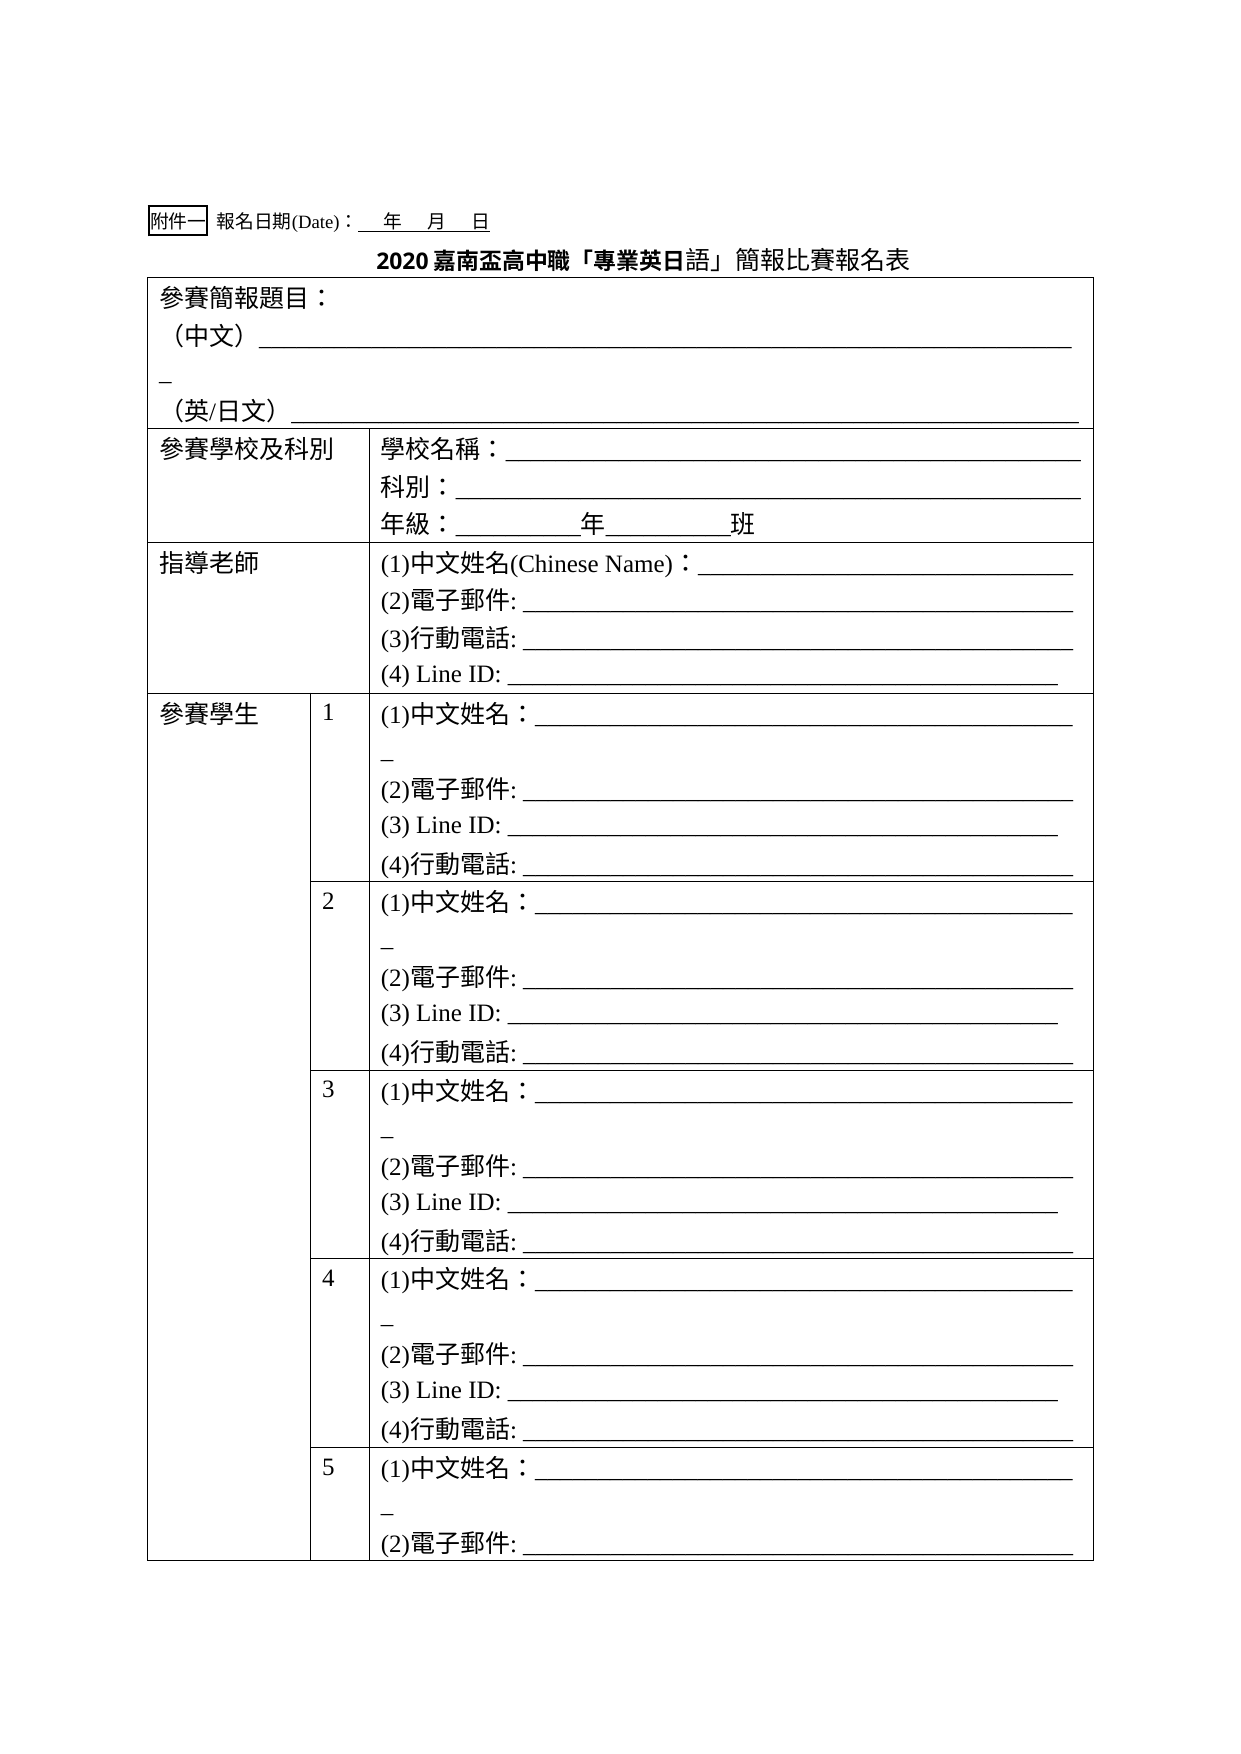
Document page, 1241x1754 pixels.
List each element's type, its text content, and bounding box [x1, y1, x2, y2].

table_cell 參賽學生 [148, 694, 310, 1560]
text 2020嘉南盃高中職「專業英日語」簡報比賽報名表 [148, 239, 1092, 277]
table_header 參賽簡報題目： （中文）__________________________________________________________________ （英/日文）_______________________________________________________________ [148, 278, 1093, 428]
table_cell 參賽學校及科別 [148, 429, 369, 542]
table_cell 4 [311, 1259, 369, 1447]
table_cell 3 [311, 1071, 369, 1258]
table_cell (1)中文姓名(Chinese Name)：______________________________ (2)電子郵件: ____________________________________________ (3)行動電話: ____________________________________________ (4) Line ID: ____________________________________________ [370, 543, 1093, 693]
table_cell (1)中文姓名：____________________________________________ (2)電子郵件: ____________________________________________ (3) Line ID: ____________________________________________ (4)行動電話: ____________________________________________ [370, 1071, 1093, 1258]
table_cell (1)中文姓名：____________________________________________ (2)電子郵件: ____________________________________________ (3) Line ID: ____________________________________________ (4)行動電話: ____________________________________________ [370, 1259, 1093, 1447]
table_cell 2 [311, 882, 369, 1070]
table_cell (1)中文姓名：____________________________________________ (2)電子郵件: ____________________________________________ (3) Line ID: ____________________________________________ (4)行動電話: ____________________________________________ [370, 882, 1093, 1070]
table_cell 1 [311, 694, 369, 881]
text 附件一 報名日期(Date)： 年 月 日 [148, 202, 1092, 239]
table_cell 5 [311, 1448, 369, 1560]
table_cell (1)中文姓名：____________________________________________ (2)電子郵件: ____________________________________________ (3) Line ID: ____________________________________________ (4)行動電話: ____________________________________________ [370, 694, 1093, 881]
table_cell 學校名稱：______________________________________________ 科別：__________________________________________________ 年級：__________年__________班 [370, 429, 1093, 542]
table_cell (1)中文姓名：____________________________________________ (2)電子郵件: ____________________________________________ [370, 1448, 1093, 1560]
table_cell 指導老師 [148, 543, 369, 693]
